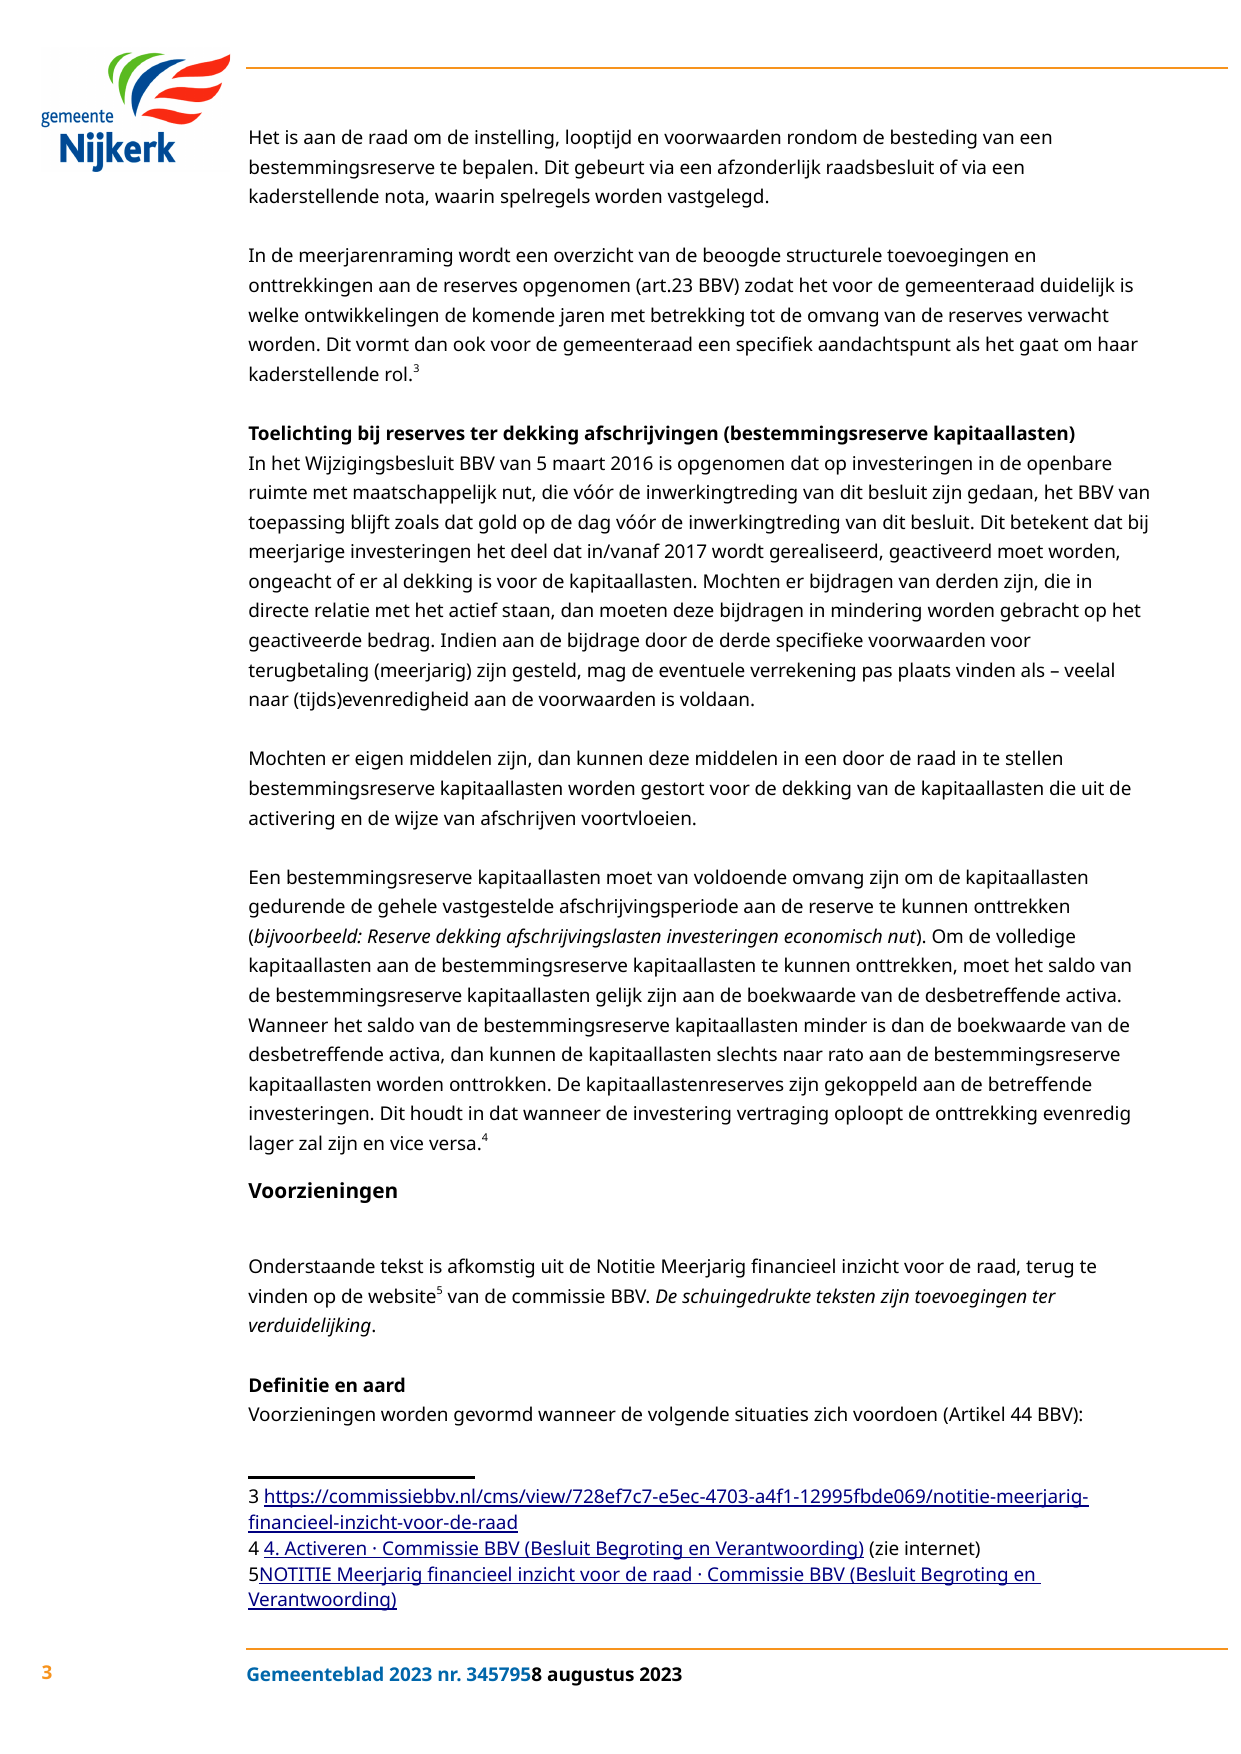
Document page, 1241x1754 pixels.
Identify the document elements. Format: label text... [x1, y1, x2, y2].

text https://commissiebbv.nl/cms/view/728ef7c7-e5ec-4703-a4f1-12995fbde069/notitie-meerjarig-financieel-inzicht-voor-de-raad [248, 1483, 1152, 1535]
text Het is aan de raad om de instelling, looptijd en voorwaarden rondom de besteding van een bestemmingsreserve te bepalen. Dit gebeurt via een afzonderlijk raadsbesluit of via een kaderstellende nota, waarin spelregels worden vastgelegd. [248, 124, 1152, 209]
text In het Wijzigingsbesluit BBV van 5 maart 2016 is opgenomen dat op investeringen in de openbare ruimte met maatschappelijk nut, die vóór de inwerkingtreding van dit besluit zijn gedaan, het BBV van toepassing blijft zoals dat gold op de dag vóór de inwerkingtreding van dit besluit. Dit betekent dat bij meerjarige investeringen het deel dat in/vanaf 2017 wordt gerealiseerd, geactiveerd moet worden, ongeacht of er al dekking is voor de kapitaallasten. Mochten er bijdragen van derden zijn, die in directe relatie met het actief staan, dan moeten deze bijdragen in mindering worden gebracht op het geactiveerde bedrag. Indien aan de bijdrage door de derde specifieke voorwaarden voor terugbetaling (meerjarig) zijn gesteld, mag de eventuele verrekening pas plaats vinden als – veelal naar (tijds)evenredigheid aan de voorwaarden is voldaan. [248, 450, 1152, 712]
text In de meerjarenraming wordt een overzicht van de beoogde structurele toevoegingen en onttrekkingen aan de reserves opgenomen (art.23 BBV) zodat het voor de gemeenteraad duidelijk is welke ontwikkelingen de komende jaren met betrekking tot de omvang van de reserves verwacht worden. Dit vormt dan ook voor de gemeenteraad een specifiek aandachtspunt als het gaat om haar kaderstellende rol. [248, 243, 1152, 387]
text Onderstaande tekst is afkomstig uit de Notitie Meerjarig financieel inzicht voor de raad, terug te vinden op de website van de commissie BBV. De schuingedrukte teksten zijn toevoegingen ter verduidelijking. [248, 1253, 1152, 1338]
text NOTITIE Meerjarig financieel inzicht voor de raad · Commissie BBV (Besluit Begroting en Verantwoording) [248, 1561, 1152, 1612]
text 4. Activeren · Commissie BBV (Besluit Begroting en Verantwoording) (zie internet) [248, 1535, 1152, 1561]
text Voorzieningen worden gevormd wanneer de volgende situaties zich voordoen (Artikel 44 BBV): [248, 1401, 1152, 1427]
text Voorzieningen [248, 1176, 1152, 1204]
picture [41, 47, 231, 172]
text Mochten er eigen middelen zijn, dan kunnen deze middelen in een door de raad in te stellen bestemmingsreserve kapitaallasten worden gestort voor de dekking van de kapitaallasten die uit de activering en de wijze van afschrijven voortvloeien. [248, 746, 1152, 831]
text Een bestemmingsreserve kapitaallasten moet van voldoende omvang zijn om de kapitaallasten gedurende de gehele vastgestelde afschrijvingsperiode aan de reserve te kunnen onttrekken (bijvoorbeeld: Reserve dekking afschrijvingslasten investeringen economisch nut). Om de volledige kapitaallasten aan de bestemmingsreserve kapitaallasten te kunnen onttrekken, moet het saldo van de bestemmingsreserve kapitaallasten gelijk zijn aan de boekwaarde van de desbetreffende activa. Wanneer het saldo van de bestemmingsreserve kapitaallasten minder is dan de boekwaarde van de desbetreffende activa, dan kunnen de kapitaallasten slechts naar rato aan de bestemmingsreserve kapitaallasten worden onttrokken. De kapitaallastenreserves zijn gekoppeld aan de betreffende investeringen. Dit houdt in dat wanneer de investering vertraging oploopt de onttrekking evenredig lager zal zijn en vice versa. [248, 864, 1152, 1156]
text Toelichting bij reserves ter dekking afschrijvingen (bestemmingsreserve kapitaallasten) [248, 420, 1152, 446]
text Definitie en aard [248, 1372, 1152, 1398]
